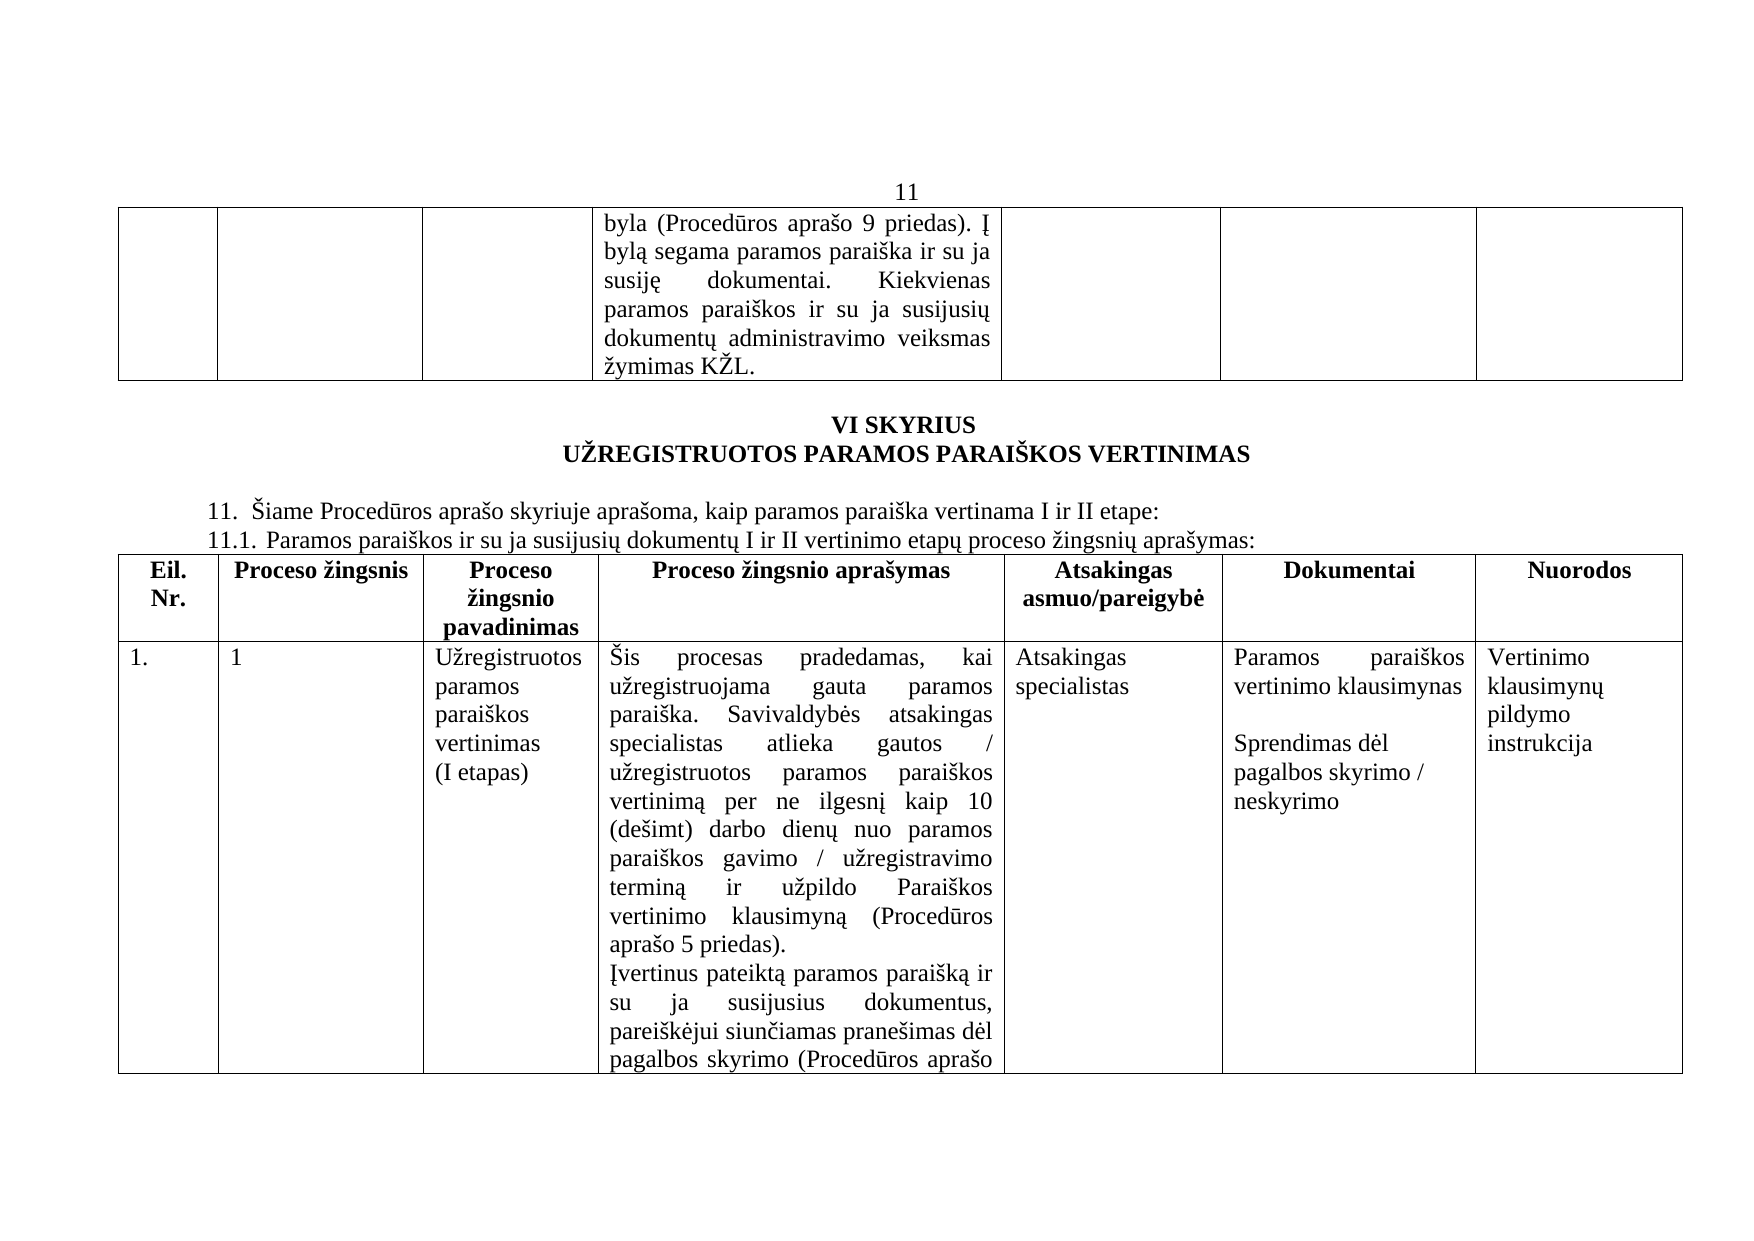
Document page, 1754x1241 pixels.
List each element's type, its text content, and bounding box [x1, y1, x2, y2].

text 11.1. Paramos paraiškos ir su ja susijusių dokumentų I ir II vertinimo etapų proceso žingsnių aprašymas: [118, 525, 1695, 554]
table_header Proceso žingsnio aprašymas [599, 555, 1004, 641]
table_cell Paramos paraiškos vertinimo klausimynas Sprendimas dėl pagalbos skyrimo / neskyrimo [1223, 642, 1475, 1073]
table_cell 1. [119, 642, 218, 1073]
table_cell byla (Procedūros aprašo 9 priedas). Į bylą segama paramos paraiška ir su ja susiję dokumentai. Kiekvienas paramos paraiškos ir su ja susijusių dokumentų administravimo veiksmas žymimas KŽL. [593, 208, 1001, 380]
table_cell [119, 208, 217, 380]
text 11. Šiame Procedūros aprašo skyriuje aprašoma, kaip paramos paraiška vertinama I ir II etape: [118, 496, 1695, 525]
table_cell Atsakingas specialistas [1005, 642, 1222, 1073]
table_cell [423, 208, 592, 380]
table_header Nuorodos [1476, 555, 1682, 641]
table_cell [218, 208, 422, 380]
table_cell [1477, 208, 1682, 380]
table_cell Vertinimo klausimynų pildymo instrukcija [1476, 642, 1682, 1073]
table_cell Užregistruotos paramos paraiškos vertinimas (I etapas) [424, 642, 598, 1073]
table_header Atsakingas asmuo/pareigybė [1005, 555, 1222, 641]
table_cell Šis procesas pradedamas, kai užregistruojama gauta paramos paraiška. Savivaldybės atsakingas specialistas atlieka gautos / užregistruotos paramos paraiškos vertinimą per ne ilgesnį kaip 10 (dešimt) darbo dienų nuo paramos paraiškos gavimo / užregistravimo terminą ir užpildo Paraiškos vertinimo klausimyną (Procedūros aprašo 5 priedas). Įvertinus pateiktą paramos paraišką ir su ja susijusius dokumentus, pareiškėjui siunčiamas pranešimas dėl pagalbos skyrimo (Procedūros aprašo [599, 642, 1004, 1073]
table_cell [1221, 208, 1476, 380]
table_cell 1 [219, 642, 423, 1073]
text VI SKYRIUS [118, 410, 1695, 439]
table_header Proceso žingsnio pavadinimas [424, 555, 598, 641]
table_header Eil. Nr. [119, 555, 218, 641]
table_cell [1002, 208, 1220, 380]
text UŽREGISTRUOTOS PARAMOS PARAIŠKOS VERTINIMAS [118, 439, 1695, 467]
table_header Dokumentai [1223, 555, 1475, 641]
table_header Proceso žingsnis [219, 555, 423, 641]
